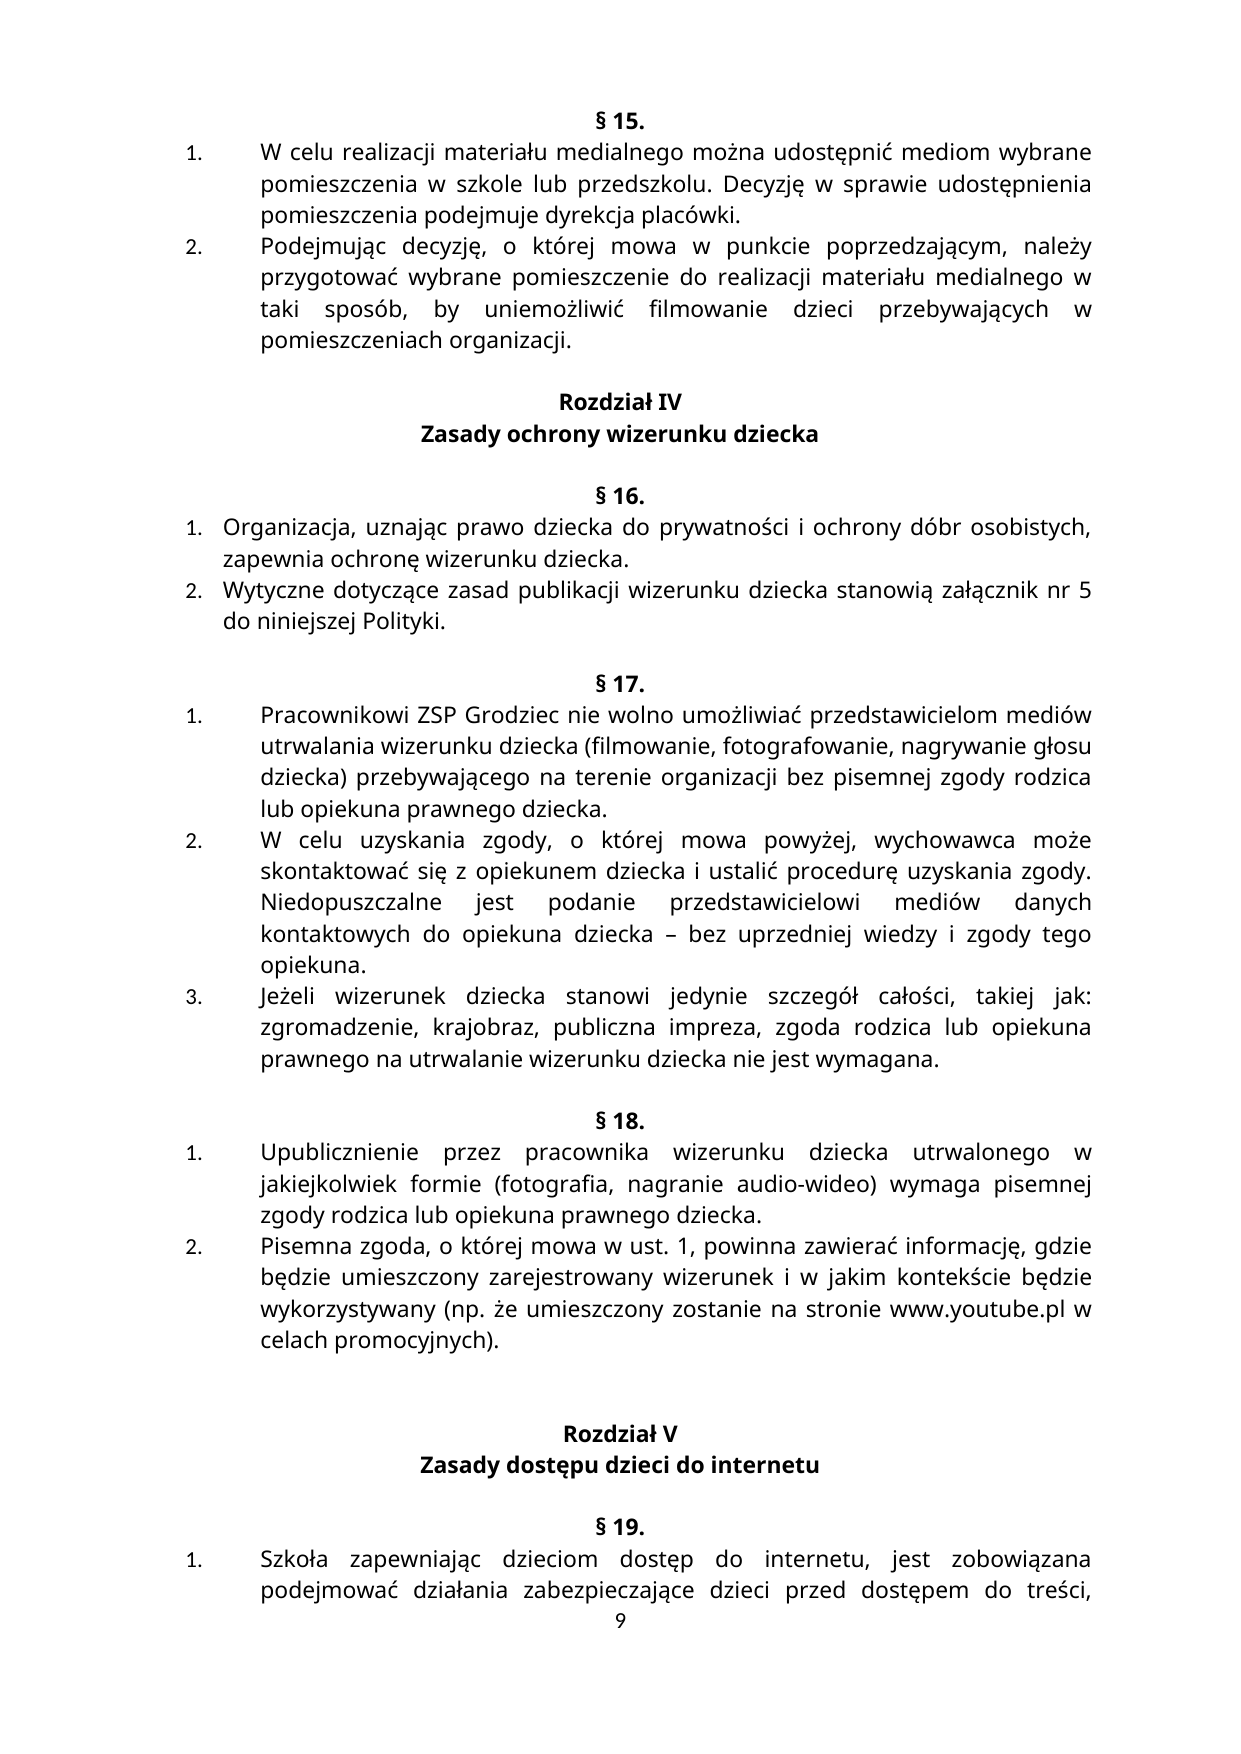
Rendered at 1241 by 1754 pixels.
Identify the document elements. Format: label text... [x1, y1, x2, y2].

list W celu uzyskania zgody, o której mowa powyżej, wychowawca może skontaktować się z opiekunem dziecka i ustalić procedurę uzyskania zgody. Niedopuszczalne jest podanie przedstawicielowi mediów danych kontaktowych do opiekuna dziecka – bez uprzedniej wiedzy i zgody tego opiekuna. [185, 824, 1093, 980]
list Upublicznienie przez pracownika wizerunku dziecka utrwalonego w jakiejkolwiek formie (fotografia, nagranie audio-wideo) wymaga pisemnej zgody rodzica lub opiekuna prawnego dziecka. [185, 1136, 1093, 1230]
list Pisemna zgoda, o której mowa w ust. 1, powinna zawierać informację, gdzie będzie umieszczony zarejestrowany wizerunek i w jakim kontekście będzie wykorzystywany (np. że umieszczony zostanie na stronie www.youtube.pl w celach promocyjnych). [185, 1230, 1093, 1355]
list Organizacja, uznając prawo dziecka do prywatności i ochrony dóbr osobistych, zapewnia ochronę wizerunku dziecka. [185, 511, 1093, 574]
text Zasady ochrony wizerunku dziecka [148, 417, 1093, 449]
text § 18. [148, 1105, 1093, 1136]
text Rozdział IV [148, 386, 1093, 417]
list W celu realizacji materiału medialnego można udostępnić mediom wybrane pomieszczenia w szkole lub przedszkolu. Decyzję w sprawie udostępnienia pomieszczenia podejmuje dyrekcja placówki. [185, 136, 1093, 230]
text § 15. [148, 105, 1093, 136]
list Podejmując decyzję, o której mowa w punkcie poprzedzającym, należy przygotować wybrane pomieszczenie do realizacji materiału medialnego w taki sposób, by uniemożliwić filmowanie dzieci przebywających w pomieszczeniach organizacji. [185, 230, 1093, 355]
list Pracownikowi ZSP Grodziec nie wolno umożliwiać przedstawicielom mediów utrwalania wizerunku dziecka (filmowanie, fotografowanie, nagrywanie głosu dziecka) przebywającego na terenie organizacji bez pisemnej zgody rodzica lub opiekuna prawnego dziecka. [185, 699, 1093, 824]
list Jeżeli wizerunek dziecka stanowi jedynie szczegół całości, takiej jak: zgromadzenie, krajobraz, publiczna impreza, zgoda rodzica lub opiekuna prawnego na utrwalanie wizerunku dziecka nie jest wymagana. [185, 980, 1093, 1074]
text § 16. [148, 480, 1093, 511]
text § 19. [148, 1511, 1093, 1542]
text Rozdział V [148, 1417, 1093, 1449]
list Szkoła zapewniając dzieciom dostęp do internetu, jest zobowiązana podejmować działania zabezpieczające dzieci przed dostępem do treści, [185, 1542, 1093, 1605]
text Zasady dostępu dzieci do internetu [148, 1449, 1093, 1480]
text § 17. [148, 667, 1093, 699]
list Wytyczne dotyczące zasad publikacji wizerunku dziecka stanowią załącznik nr 5 do niniejszej Polityki. [185, 574, 1093, 636]
